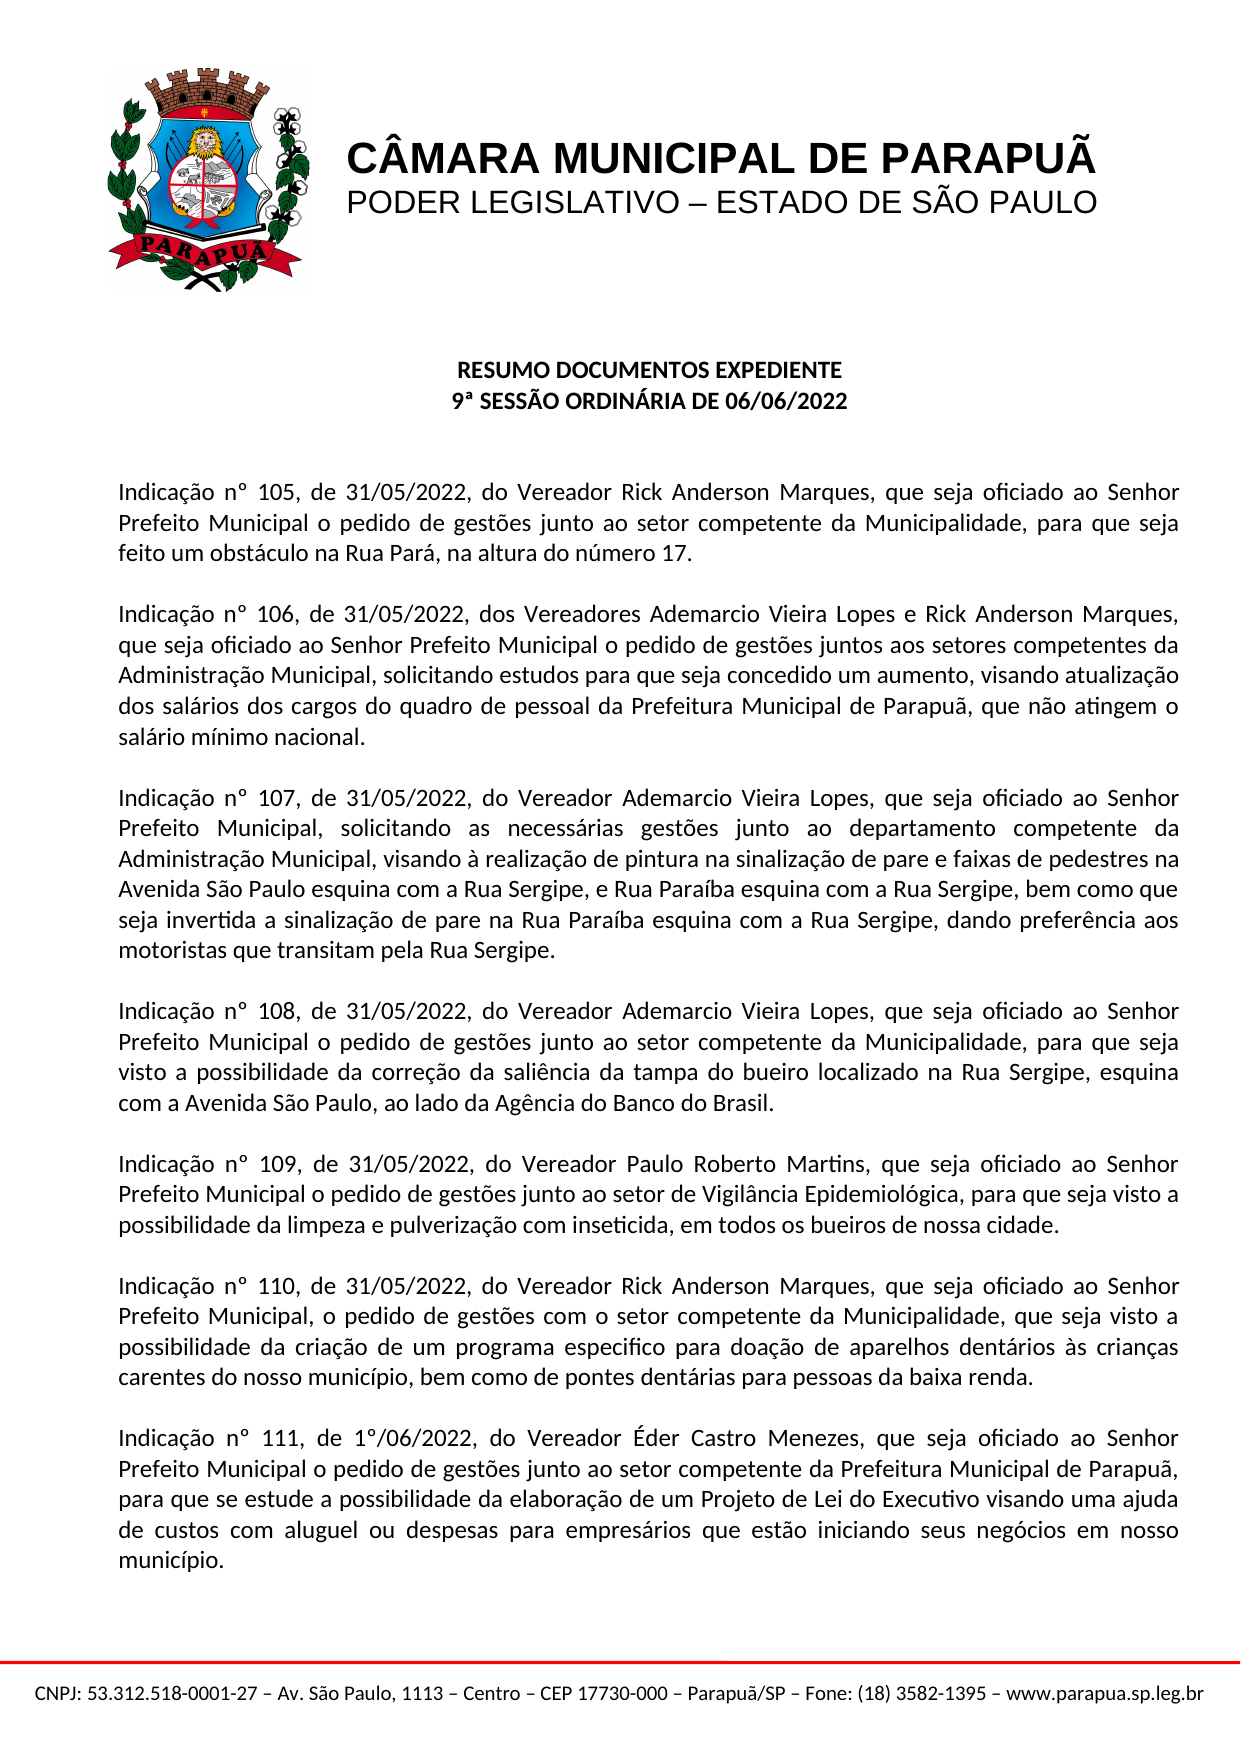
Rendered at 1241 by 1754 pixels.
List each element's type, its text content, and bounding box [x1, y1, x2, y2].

text Indicação nº 109, de 31/05/2022, do Vereador Paulo Roberto Martins, que seja oficiado ao Senhor Prefeito Municipal o pedido de gestões junto ao setor de Vigilância Epidemiológica, para que seja visto a possibilidade da limpeza e pulverização com inseticida, em todos os bueiros de nossa cidade. [118, 1148, 1181, 1239]
text Indicação nº 107, de 31/05/2022, do Vereador Ademarcio Vieira Lopes, que seja oficiado ao Senhor Prefeito Municipal, solicitando as necessárias gestões junto ao departamento competente da Administração Municipal, visando à realização de pintura na sinalização de pare e faixas de pedestres na Avenida São Paulo esquina com a Rua Sergipe, e Rua Paraíba esquina com a Rua Sergipe, bem como que seja invertida a sinalização de pare na Rua Paraíba esquina com a Rua Sergipe, dando preferência aos motoristas que transitam pela Rua Sergipe. [118, 782, 1181, 965]
text Indicação nº 110, de 31/05/2022, do Vereador Rick Anderson Marques, que seja oficiado ao Senhor Prefeito Municipal, o pedido de gestões com o setor competente da Municipalidade, que seja visto a possibilidade da criação de um programa especifico para doação de aparelhos dentários às crianças carentes do nosso município, bem como de pontes dentárias para pessoas da baixa renda. [118, 1270, 1181, 1392]
text Indicação nº 111, de 1º/06/2022, do Vereador Éder Castro Menezes, que seja oficiado ao Senhor Prefeito Municipal o pedido de gestões junto ao setor competente da Prefeitura Municipal de Parapuã, para que se estude a possibilidade da elaboração de um Projeto de Lei do Executivo visando uma ajuda de custos com aluguel ou despesas para empresários que estão iniciando seus negócios em nosso município. [118, 1423, 1181, 1575]
text Indicação nº 105, de 31/05/2022, do Vereador Rick Anderson Marques, que seja oficiado ao Senhor Prefeito Municipal o pedido de gestões junto ao setor competente da Municipalidade, para que seja feito um obstáculo na Rua Pará, na altura do número 17. [118, 476, 1181, 568]
text Indicação nº 108, de 31/05/2022, do Vereador Ademarcio Vieira Lopes, que seja oficiado ao Senhor Prefeito Municipal o pedido de gestões junto ao setor competente da Municipalidade, para que seja visto a possibilidade da correção da saliência da tampa do bueiro localizado na Rua Sergipe, esquina com a Avenida São Paulo, ao lado da Agência do Banco do Brasil. [118, 995, 1181, 1117]
picture [107, 68, 310, 292]
text RESUMO DOCUMENTOS EXPEDIENTE [118, 354, 1181, 385]
text 9ª SESSÃO ORDINÁRIA DE 06/06/2022 [118, 385, 1181, 415]
text Indicação nº 106, de 31/05/2022, dos Vereadores Ademarcio Vieira Lopes e Rick Anderson Marques, que seja oficiado ao Senhor Prefeito Municipal o pedido de gestões juntos aos setores competentes da Administração Municipal, solicitando estudos para que seja concedido um aumento, visando atualização dos salários dos cargos do quadro de pessoal da Prefeitura Municipal de Parapuã, que não atingem o salário mínimo nacional. [118, 598, 1181, 751]
